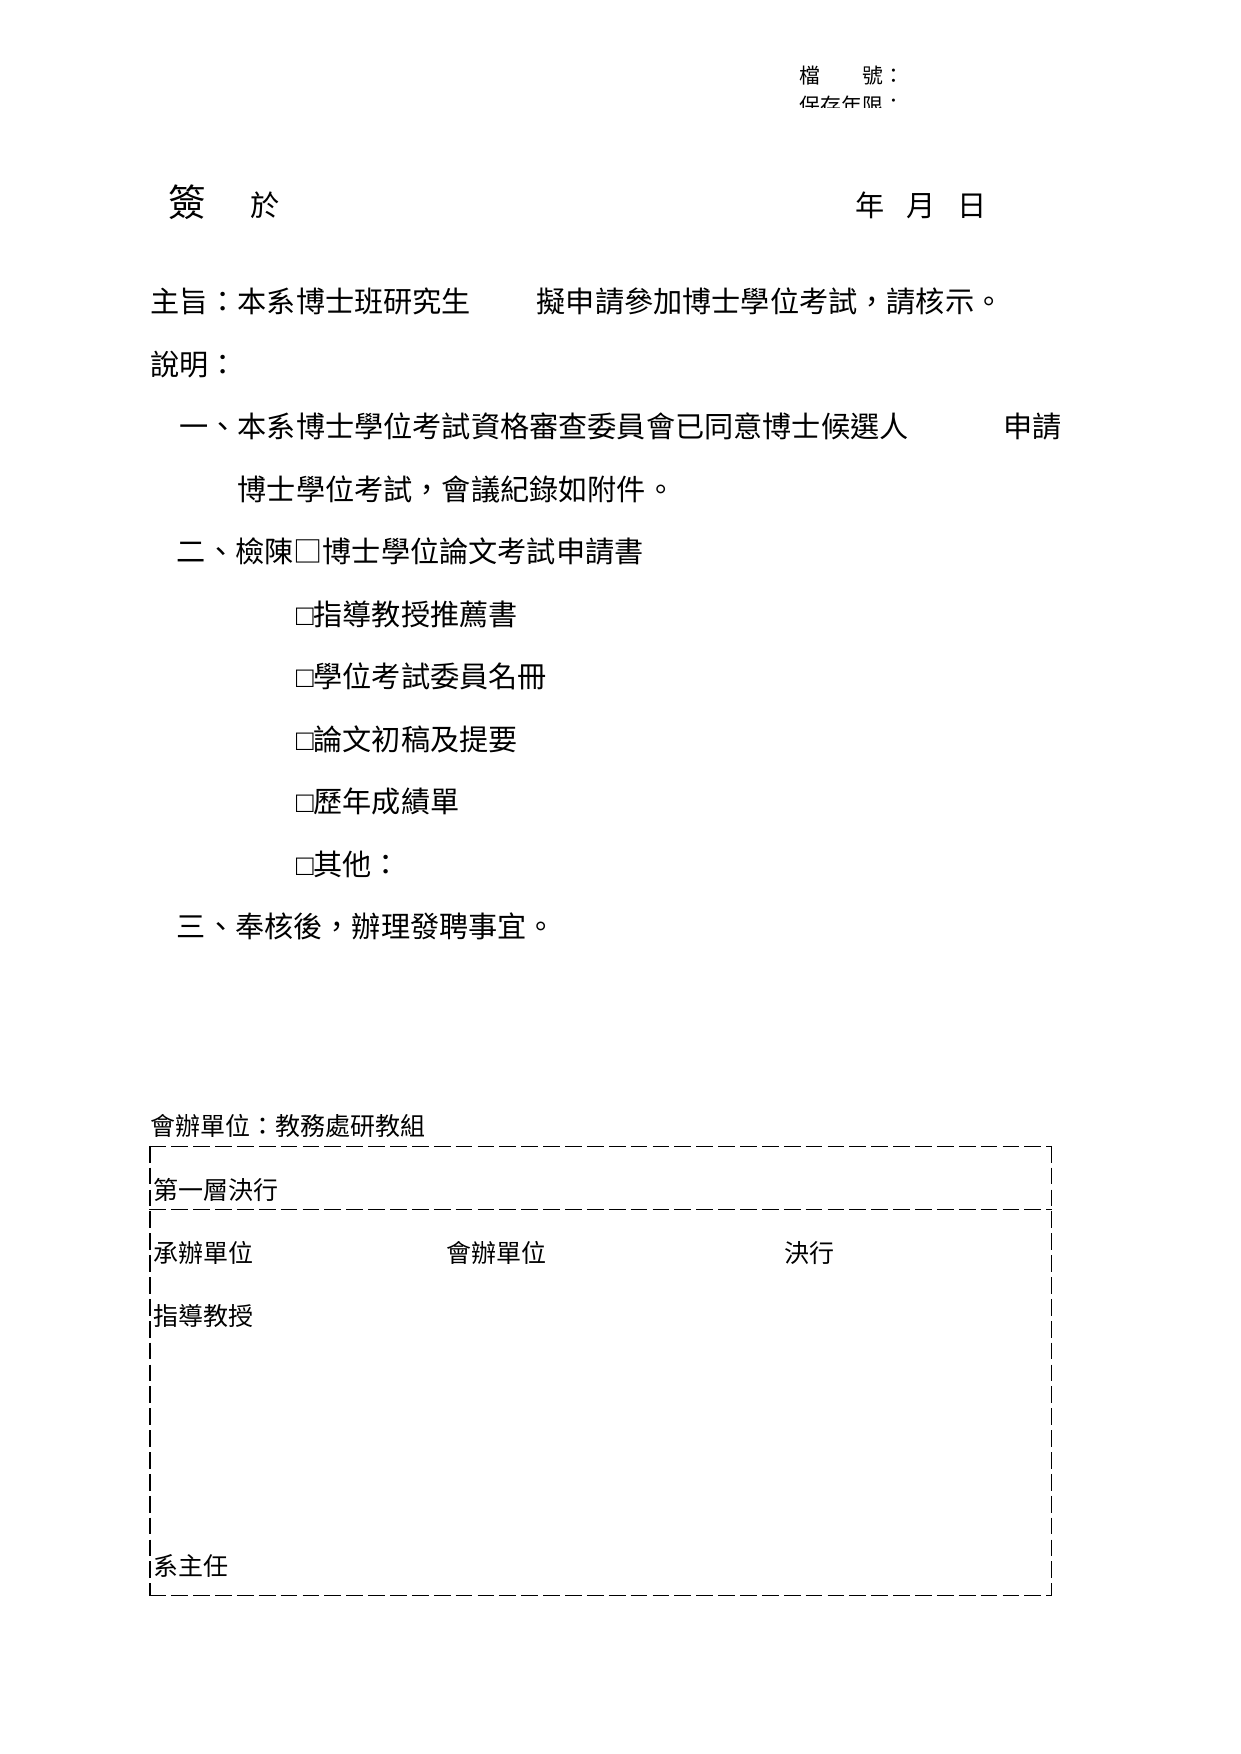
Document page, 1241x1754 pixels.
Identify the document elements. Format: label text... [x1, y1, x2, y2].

table_cell 承辦單位 會辦單位 決行 指導教授 系主任 [150, 1209, 1051, 1595]
table_header 第一層決行 [150, 1146, 1051, 1209]
text □其他： [150, 821, 1087, 883]
text 主旨：本系博士班研究生 擬申請參加博士學位考試，請核示。 [150, 258, 1087, 321]
text □歷年成績單 [150, 758, 1087, 821]
text □論文初稿及提要 [150, 696, 1087, 758]
text 三、奉核後，辦理發聘事宜。 [177, 883, 1087, 946]
text 檔 號： 保存年限： [799, 59, 1060, 108]
text 會辦單位：教務處研教組 [150, 1083, 1087, 1146]
text 二、檢陳□博士學位論文考試申請書 [177, 508, 1087, 571]
text □指導教授推薦書 [150, 571, 1087, 633]
text 一、本系博士學位考試資格審查委員會已同意博士候選人 申請博士學位考試，會議紀錄如附件。 [179, 383, 1087, 508]
text [784, 52, 1075, 115]
text □學位考試委員名冊 [150, 633, 1087, 696]
text 簽 於 年 月 日 [150, 158, 1087, 221]
text 說明： [150, 321, 1087, 383]
